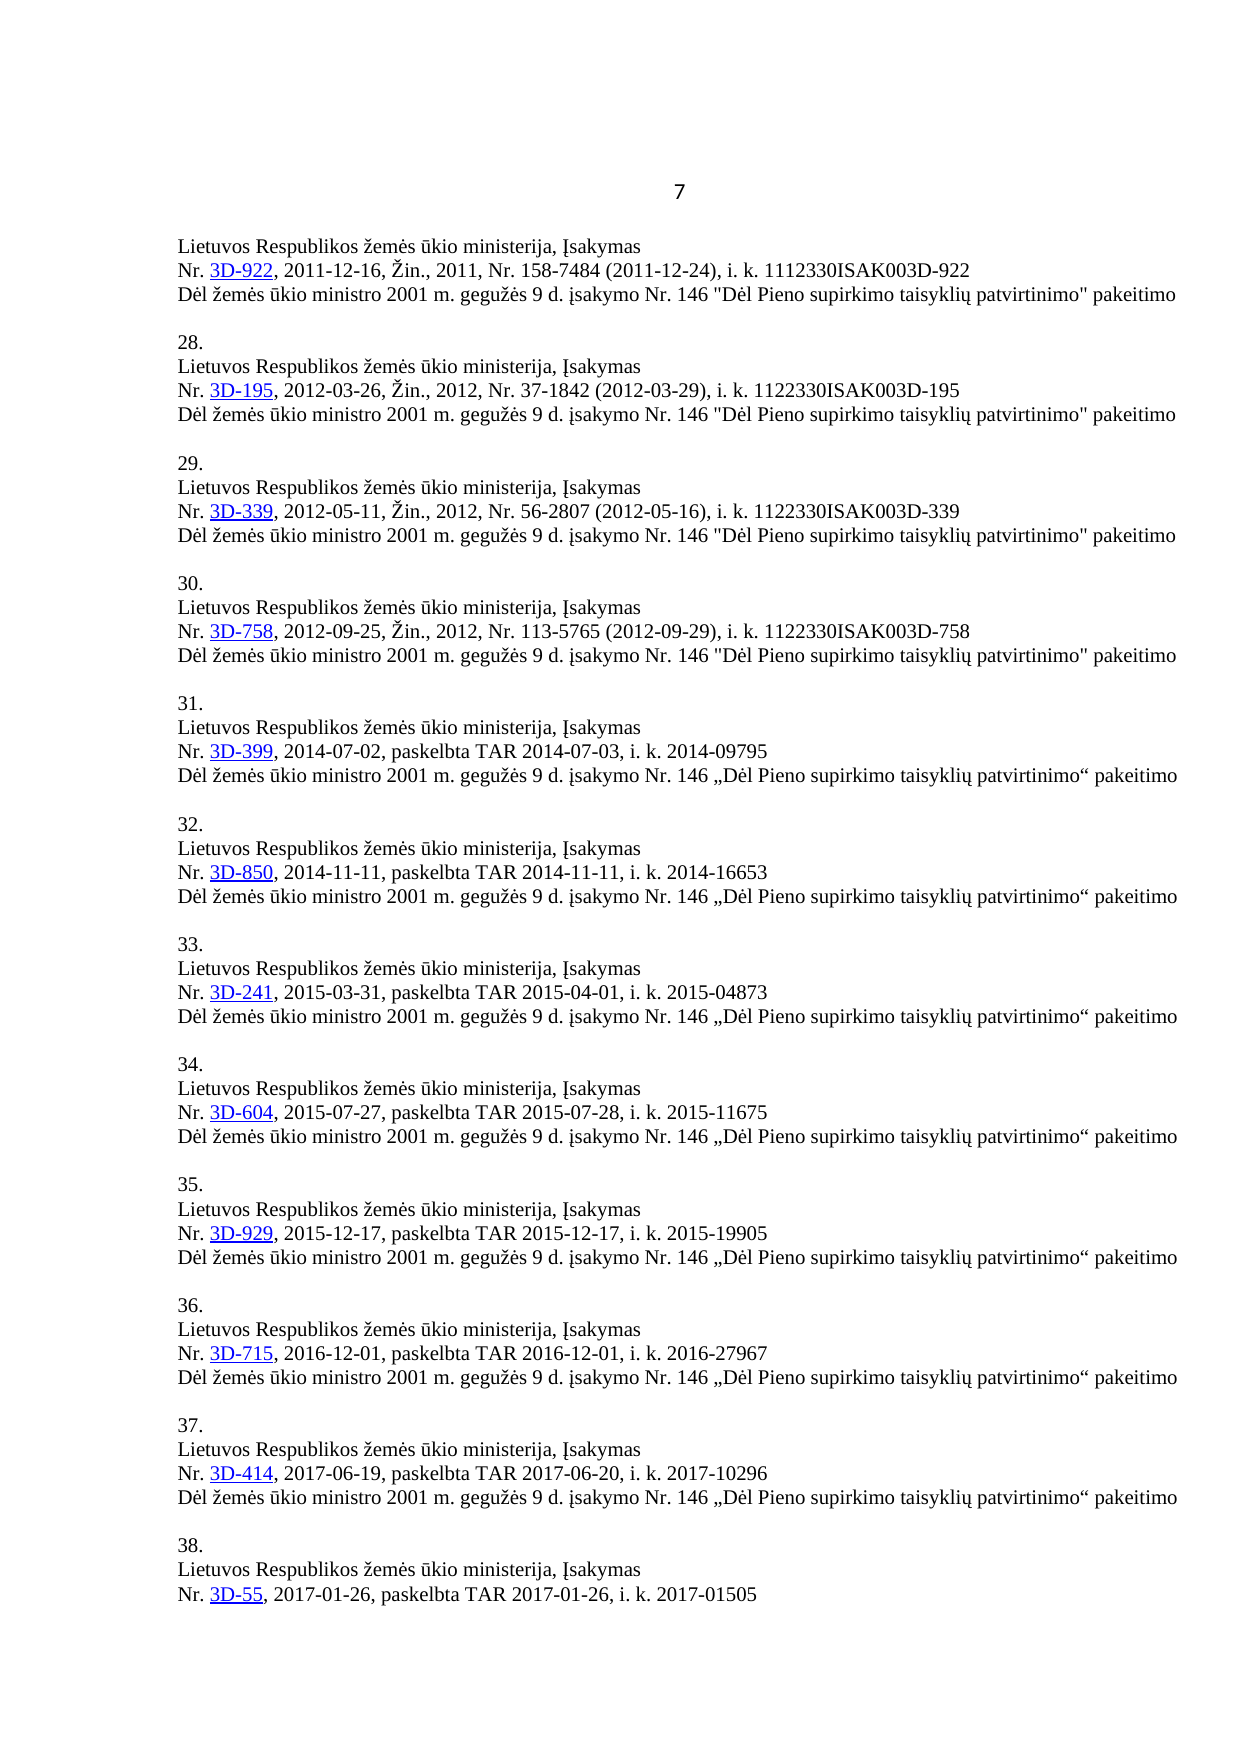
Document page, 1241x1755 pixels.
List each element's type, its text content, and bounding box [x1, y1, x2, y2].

text Lietuvos Respublikos žemės ūkio ministerija, Įsakymas [177, 715, 1181, 739]
text 36. [177, 1293, 1181, 1317]
text Dėl žemės ūkio ministro 2001 m. gegužės 9 d. įsakymo Nr. 146 "Dėl Pieno supirkimo taisyklių patvirtinimo" pakeitimo [177, 282, 1181, 306]
text 32. [177, 811, 1181, 836]
text Nr. 3D-414, 2017-06-19, paskelbta TAR 2017-06-20, i. k. 2017-10296 [177, 1461, 1181, 1485]
text Nr. 3D-55, 2017-01-26, paskelbta TAR 2017-01-26, i. k. 2017-01505 [177, 1581, 1181, 1606]
text Nr. 3D-339, 2012-05-11, Žin., 2012, Nr. 56-2807 (2012-05-16), i. k. 1122330ISAK003D-339 [177, 499, 1181, 523]
text Nr. 3D-850, 2014-11-11, paskelbta TAR 2014-11-11, i. k. 2014-16653 [177, 859, 1181, 884]
text Nr. 3D-195, 2012-03-26, Žin., 2012, Nr. 37-1842 (2012-03-29), i. k. 1122330ISAK003D-195 [177, 378, 1181, 402]
text Dėl žemės ūkio ministro 2001 m. gegužės 9 d. įsakymo Nr. 146 „Dėl Pieno supirkimo taisyklių patvirtinimo“ pakeitimo [177, 1004, 1181, 1028]
text Nr. 3D-604, 2015-07-27, paskelbta TAR 2015-07-28, i. k. 2015-11675 [177, 1100, 1181, 1124]
text Dėl žemės ūkio ministro 2001 m. gegužės 9 d. įsakymo Nr. 146 „Dėl Pieno supirkimo taisyklių patvirtinimo“ pakeitimo [177, 1244, 1181, 1269]
text 35. [177, 1172, 1181, 1196]
text Lietuvos Respublikos žemės ūkio ministerija, Įsakymas [177, 1196, 1181, 1221]
text Lietuvos Respublikos žemės ūkio ministerija, Įsakymas [177, 1437, 1181, 1461]
text Lietuvos Respublikos žemės ūkio ministerija, Įsakymas [177, 836, 1181, 859]
text Dėl žemės ūkio ministro 2001 m. gegužės 9 d. įsakymo Nr. 146 „Dėl Pieno supirkimo taisyklių patvirtinimo“ pakeitimo [177, 763, 1181, 787]
text Lietuvos Respublikos žemės ūkio ministerija, Įsakymas [177, 956, 1181, 980]
text Dėl žemės ūkio ministro 2001 m. gegužės 9 d. įsakymo Nr. 146 "Dėl Pieno supirkimo taisyklių patvirtinimo" pakeitimo [177, 523, 1181, 547]
text Lietuvos Respublikos žemės ūkio ministerija, Įsakymas [177, 1076, 1181, 1100]
text Dėl žemės ūkio ministro 2001 m. gegužės 9 d. įsakymo Nr. 146 "Dėl Pieno supirkimo taisyklių patvirtinimo" pakeitimo [177, 402, 1181, 426]
text 38. [177, 1533, 1181, 1557]
text 37. [177, 1413, 1181, 1437]
text Lietuvos Respublikos žemės ūkio ministerija, Įsakymas [177, 595, 1181, 619]
text Nr. 3D-241, 2015-03-31, paskelbta TAR 2015-04-01, i. k. 2015-04873 [177, 980, 1181, 1004]
text Lietuvos Respublikos žemės ūkio ministerija, Įsakymas [177, 1317, 1181, 1341]
text Lietuvos Respublikos žemės ūkio ministerija, Įsakymas [177, 1557, 1181, 1581]
text Nr. 3D-922, 2011-12-16, Žin., 2011, Nr. 158-7484 (2011-12-24), i. k. 1112330ISAK003D-922 [177, 258, 1181, 282]
text 30. [177, 571, 1181, 595]
text Lietuvos Respublikos žemės ūkio ministerija, Įsakymas [177, 474, 1181, 499]
text Dėl žemės ūkio ministro 2001 m. gegužės 9 d. įsakymo Nr. 146 „Dėl Pieno supirkimo taisyklių patvirtinimo“ pakeitimo [177, 1124, 1181, 1148]
text Nr. 3D-399, 2014-07-02, paskelbta TAR 2014-07-03, i. k. 2014-09795 [177, 739, 1181, 763]
text Nr. 3D-758, 2012-09-25, Žin., 2012, Nr. 113-5765 (2012-09-29), i. k. 1122330ISAK003D-758 [177, 619, 1181, 643]
text 34. [177, 1052, 1181, 1076]
text Dėl žemės ūkio ministro 2001 m. gegužės 9 d. įsakymo Nr. 146 „Dėl Pieno supirkimo taisyklių patvirtinimo“ pakeitimo [177, 884, 1181, 908]
text Nr. 3D-715, 2016-12-01, paskelbta TAR 2016-12-01, i. k. 2016-27967 [177, 1341, 1181, 1365]
text Dėl žemės ūkio ministro 2001 m. gegužės 9 d. įsakymo Nr. 146 "Dėl Pieno supirkimo taisyklių patvirtinimo" pakeitimo [177, 643, 1181, 667]
text Dėl žemės ūkio ministro 2001 m. gegužės 9 d. įsakymo Nr. 146 „Dėl Pieno supirkimo taisyklių patvirtinimo“ pakeitimo [177, 1365, 1181, 1389]
text Nr. 3D-929, 2015-12-17, paskelbta TAR 2015-12-17, i. k. 2015-19905 [177, 1221, 1181, 1244]
text 31. [177, 691, 1181, 715]
text 28. [177, 330, 1181, 354]
text 29. [177, 451, 1181, 474]
text Dėl žemės ūkio ministro 2001 m. gegužės 9 d. įsakymo Nr. 146 „Dėl Pieno supirkimo taisyklių patvirtinimo“ pakeitimo [177, 1485, 1181, 1509]
text Lietuvos Respublikos žemės ūkio ministerija, Įsakymas [177, 354, 1181, 378]
text 33. [177, 932, 1181, 956]
text Lietuvos Respublikos žemės ūkio ministerija, Įsakymas [177, 234, 1181, 258]
